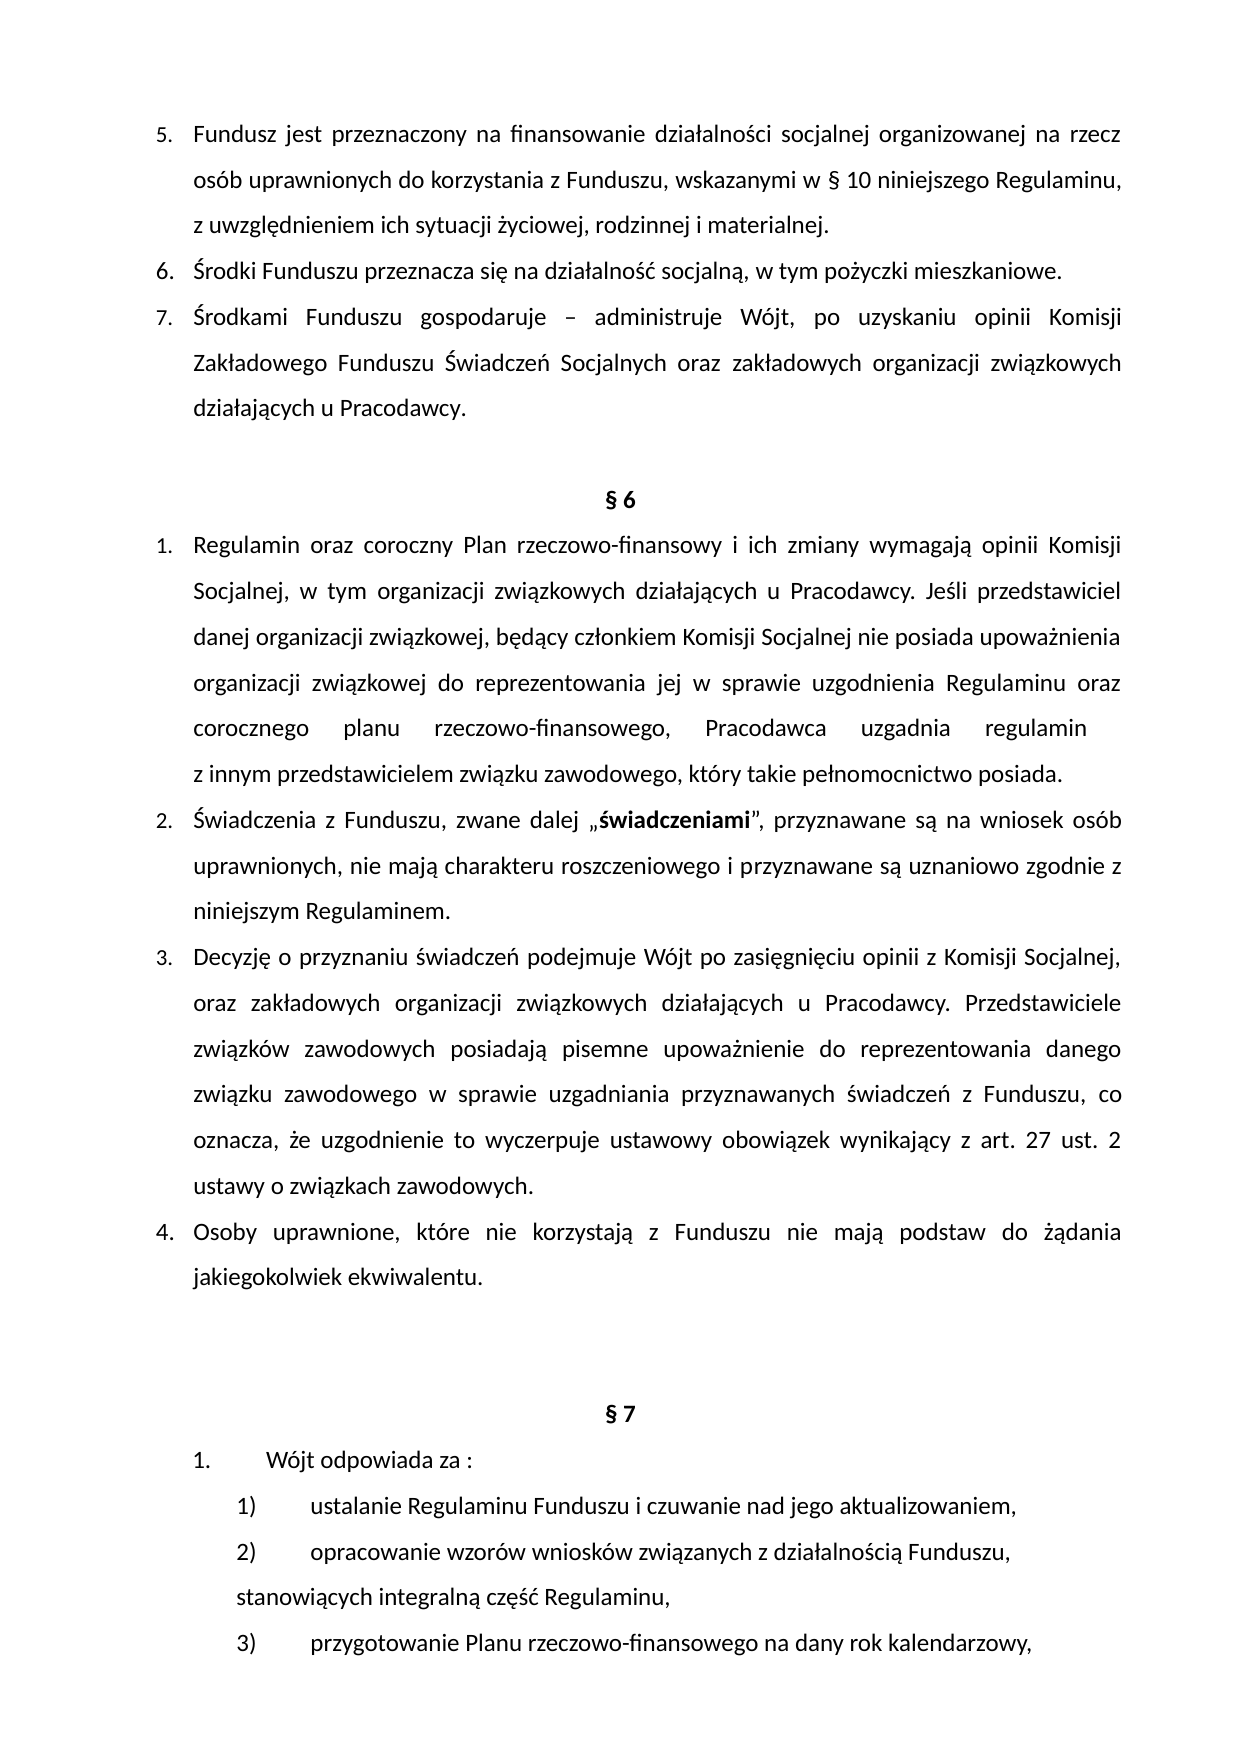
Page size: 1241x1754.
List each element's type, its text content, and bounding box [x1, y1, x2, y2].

list opracowanie wzorów wniosków związanych z działalnością Funduszu, stanowiących integralną część Regulaminu, [236, 1536, 1122, 1612]
list Regulamin oraz coroczny Plan rzeczowo-finansowy i ich zmiany wymagają opinii Komisji Socjalnej, w tym organizacji związkowych działających u Pracodawcy. Jeśli przedstawiciel danej organizacji związkowej, będący członkiem Komisji Socjalnej nie posiada upoważnienia organizacji związkowej do reprezentowania jej w sprawie uzgodnienia Regulaminu oraz corocznego planu rzeczowo-finansowego, Pracodawca uzgadnia regulamin z innym przedstawicielem związku zawodowego, który takie pełnomocnictwo posiada. [156, 530, 1122, 789]
list przygotowanie Planu rzeczowo-finansowego na dany rok kalendarzowy, [236, 1627, 1122, 1658]
list Środkami Funduszu gospodaruje – administruje Wójt, po uzyskaniu opinii Komisji Zakładowego Funduszu Świadczeń Socjalnych oraz zakładowych organizacji związkowych działających u Pracodawcy. [156, 301, 1122, 423]
list ustalanie Regulaminu Funduszu i czuwanie nad jego aktualizowaniem, [236, 1490, 1122, 1521]
list Wójt odpowiada za : [192, 1444, 1122, 1475]
list Fundusz jest przeznaczony na finansowanie działalności socjalnej organizowanej na rzecz osób uprawnionych do korzystania z Funduszu, wskazanymi w § 10 niniejszego Regulaminu, z uwzględnieniem ich sytuacji życiowej, rodzinnej i materialnej. [156, 118, 1122, 240]
text § 7 [118, 1398, 1122, 1429]
list Decyzję o przyznaniu świadczeń podejmuje Wójt po zasięgnięciu opinii z Komisji Socjalnej, oraz zakładowych organizacji związkowych działających u Pracodawcy. Przedstawiciele związków zawodowych posiadają pisemne upoważnienie do reprezentowania danego związku zawodowego w sprawie uzgadniania przyznawanych świadczeń z Funduszu, co oznacza, że uzgodnienie to wyczerpuje ustawowy obowiązek wynikający z art. 27 ust. 2 ustawy o związkach zawodowych. [156, 941, 1122, 1200]
text § 6 [118, 484, 1122, 514]
list Świadczenia z Funduszu, zwane dalej „świadczeniami”, przyznawane są na wniosek osób uprawnionych, nie mają charakteru roszczeniowego i przyznawane są uznaniowo zgodnie z niniejszym Regulaminem. [156, 804, 1122, 926]
list Środki Funduszu przeznacza się na działalność socjalną, w tym pożyczki mieszkaniowe. [156, 255, 1122, 286]
list Osoby uprawnione, które nie korzystają z Funduszu nie mają podstaw do żądania jakiegokolwiek ekwiwalentu. [156, 1216, 1122, 1292]
